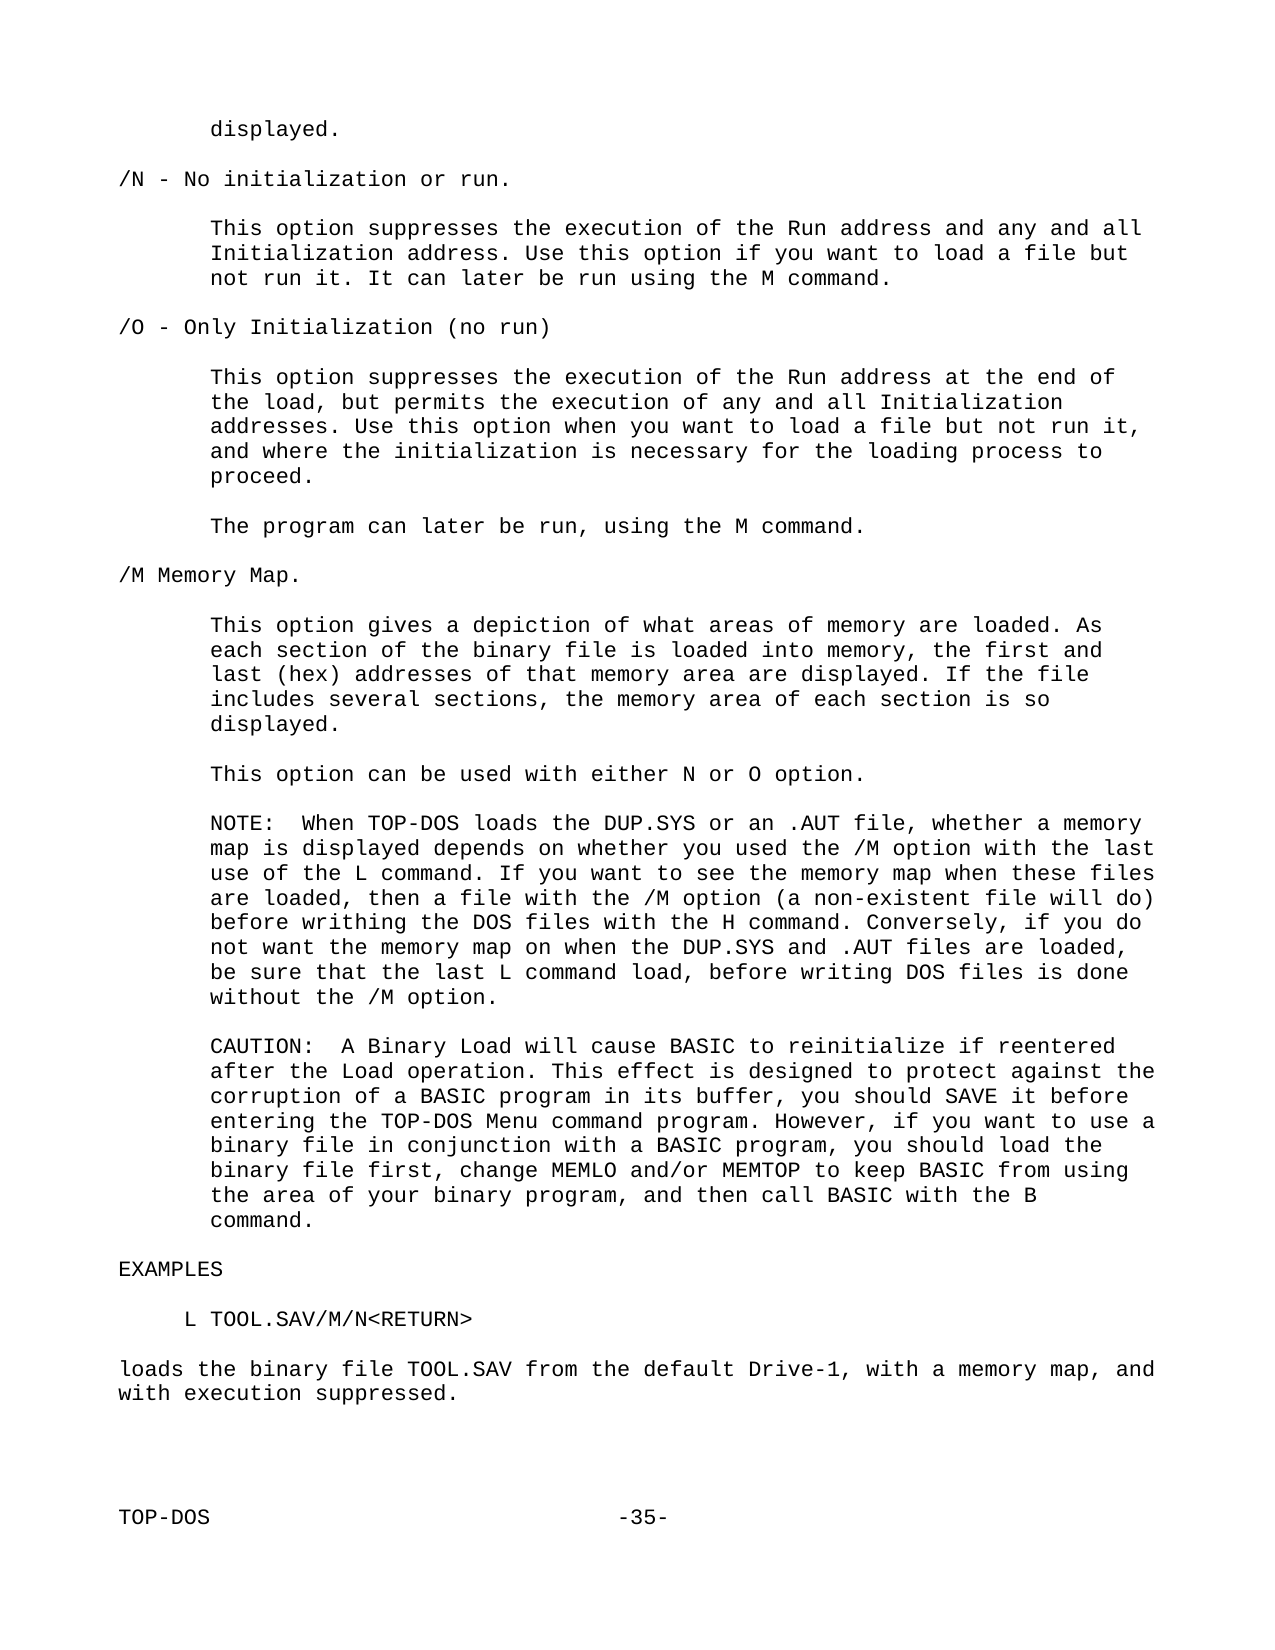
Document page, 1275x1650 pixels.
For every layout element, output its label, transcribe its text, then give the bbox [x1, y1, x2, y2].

text binary file in conjunction with a BASIC program, you should load the [118, 1134, 1157, 1159]
text last (hex) addresses of that memory area are displayed. If the file [118, 663, 1157, 688]
text after the Load operation. This effect is designed to protect against the [118, 1060, 1157, 1085]
text This option can be used with either N or O option. [118, 763, 1157, 787]
text This option suppresses the execution of the Run address and any and all [118, 217, 1157, 242]
text each section of the binary file is loaded into memory, the first and [118, 639, 1157, 663]
text L TOOL.SAV/M/N<RETURN> [118, 1308, 1157, 1333]
text This option suppresses the execution of the Run address at the end of [118, 366, 1157, 391]
text /O - Only Initialization (no run) [118, 316, 1157, 341]
text The program can later be run, using the M command. [118, 515, 1157, 539]
text TOP-DOS -35- [118, 1506, 1157, 1531]
text not run it. It can later be run using the M command. [118, 267, 1157, 292]
text displayed. [118, 713, 1157, 738]
text not want the memory map on when the DUP.SYS and .AUT files are loaded, [118, 936, 1157, 961]
text the load, but permits the execution of any and all Initialization [118, 391, 1157, 416]
text includes several sections, the memory area of each section is so [118, 688, 1157, 713]
text CAUTION: A Binary Load will cause BASIC to reinitialize if reentered [118, 1035, 1157, 1060]
text corruption of a BASIC program in its buffer, you should SAVE it before [118, 1085, 1157, 1110]
text map is displayed depends on whether you used the /M option with the last [118, 837, 1157, 862]
text without the /M option. [118, 986, 1157, 1011]
text /M Memory Map. [118, 564, 1157, 589]
text with execution suppressed. [118, 1382, 1157, 1407]
text EXAMPLES [118, 1258, 1157, 1283]
text entering the TOP-DOS Menu command program. However, if you want to use a [118, 1110, 1157, 1134]
text This option gives a depiction of what areas of memory are loaded. As [118, 614, 1157, 639]
text the area of your binary program, and then call BASIC with the B [118, 1184, 1157, 1209]
text use of the L command. If you want to see the memory map when these files [118, 862, 1157, 887]
text addresses. Use this option when you want to load a file but not run it, [118, 416, 1157, 440]
text and where the initialization is necessary for the loading process to [118, 440, 1157, 465]
text NOTE: When TOP-DOS loads the DUP.SYS or an .AUT file, whether a memory [118, 812, 1157, 837]
text are loaded, then a file with the /M option (a non-existent file will do) [118, 887, 1157, 911]
text be sure that the last L command load, before writing DOS files is done [118, 961, 1157, 986]
text /N - No initialization or run. [118, 168, 1157, 192]
text command. [118, 1209, 1157, 1234]
text binary file first, change MEMLO and/or MEMTOP to keep BASIC from using [118, 1159, 1157, 1184]
text before writhing the DOS files with the H command. Conversely, if you do [118, 911, 1157, 936]
text Initialization address. Use this option if you want to load a file but [118, 242, 1157, 267]
text displayed. [118, 118, 1157, 143]
text proceed. [118, 465, 1157, 490]
text loads the binary file TOOL.SAV from the default Drive-1, with a memory map, and [118, 1358, 1157, 1382]
